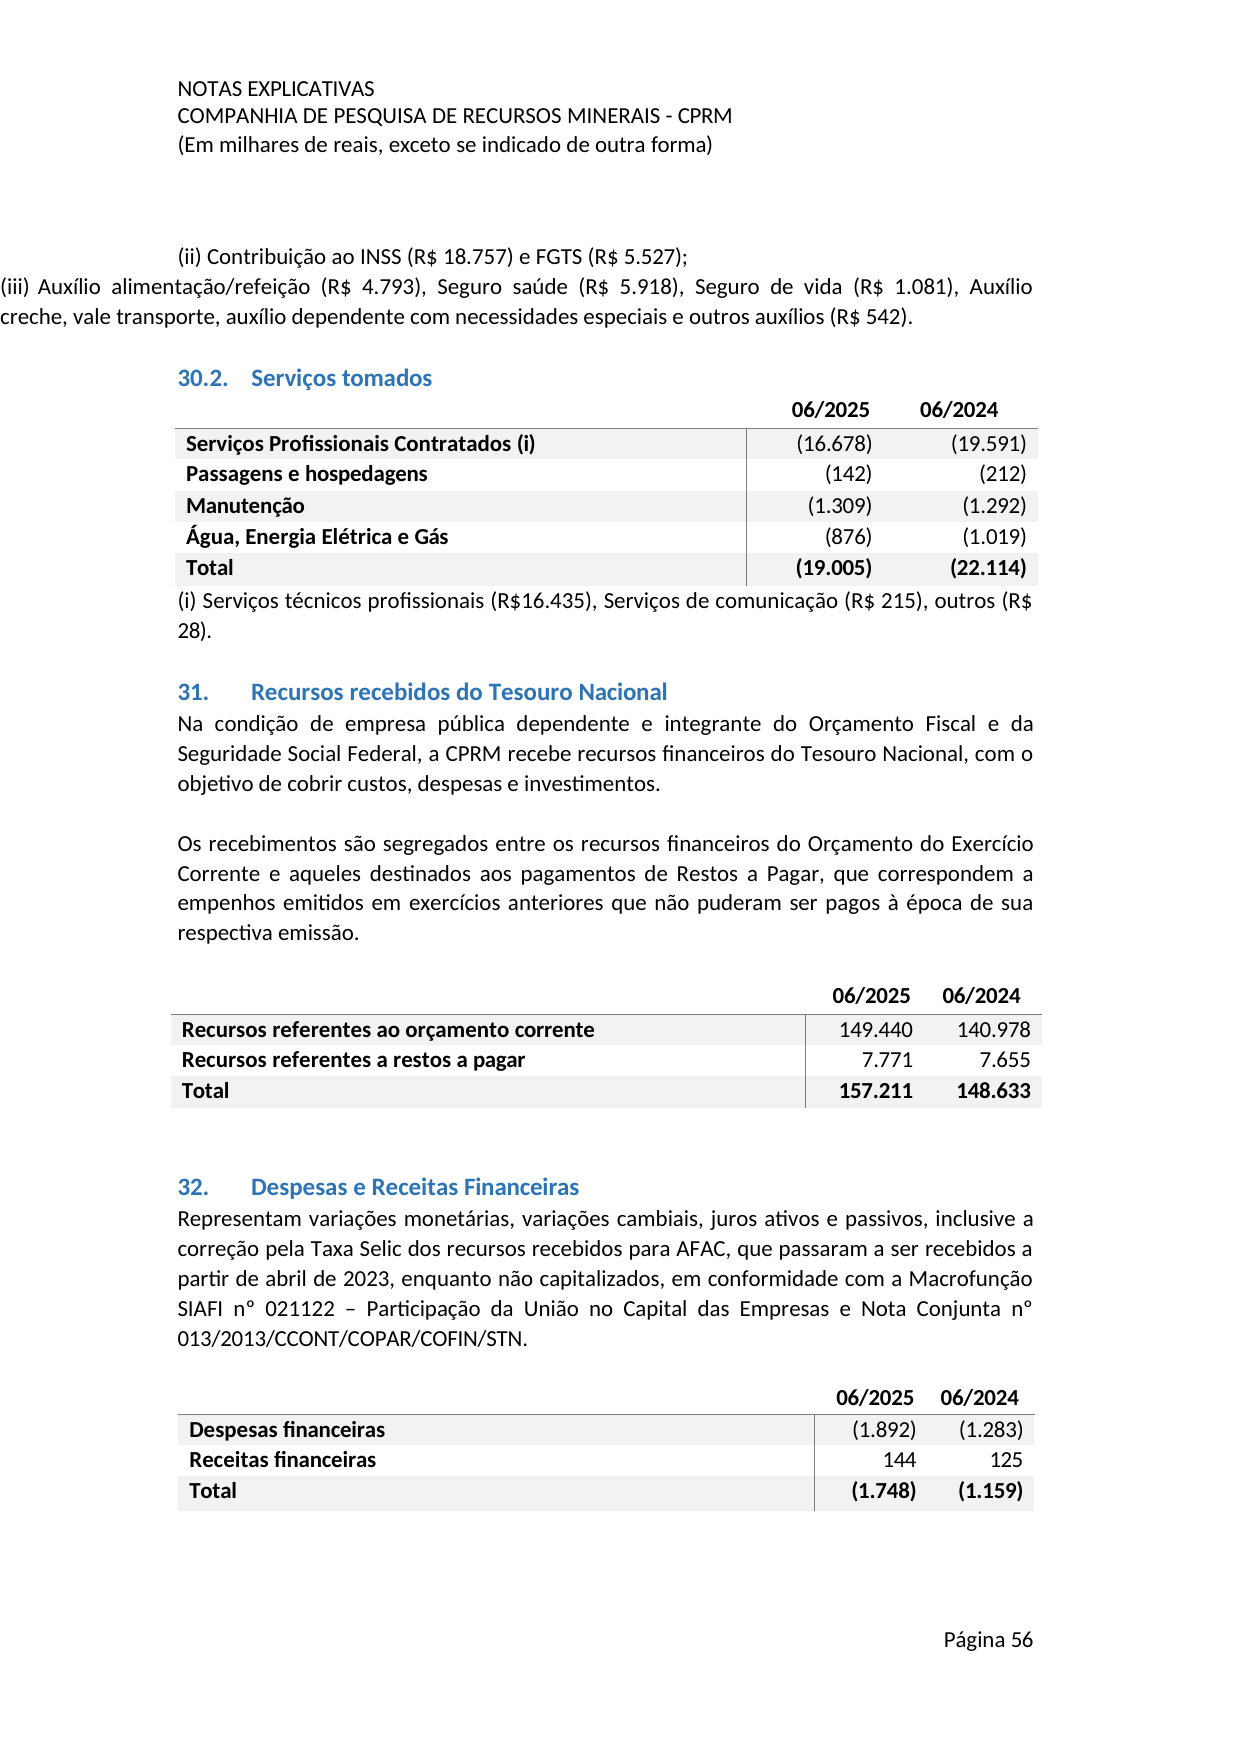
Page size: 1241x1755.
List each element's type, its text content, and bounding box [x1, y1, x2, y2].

list Auxílio alimentação/refeição (R$ 4.793), Seguro saúde (R$ 5.918), Seguro de vida (R$ 1.081), Auxílio creche, vale transporte, auxílio dependente com necessidades especiais e outros auxílios (R$ 542). [0, 272, 1035, 330]
text Na condição de empresa pública dependente e integrante do Orçamento Fiscal e da Seguridade Social Federal, a CPRM recebe recursos financeiros do Tesouro Nacional, com o objetivo de cobrir custos, despesas e investimentos. [177, 709, 1035, 797]
table_cell Receitas financeiras [178, 1445, 814, 1476]
table_cell 7.771 [806, 1045, 934, 1076]
table_cell (19.005) [747, 553, 910, 586]
table_cell (1.309) [747, 491, 910, 522]
text 06/2025 06/2024 [832, 981, 1241, 1009]
text Representam variações monetárias, variações cambiais, juros ativos e passivos, inclusive a correção pela Taxa Selic dos recursos recebidos para AFAC, que passaram a ser recebidos a partir de abril de 2023, enquanto não capitalizados, em conformidade com a Macrofunção SIAFI nº 021122 – Participação da União no Capital das Empresas e Nota Conjunta nº 013/2013/CCONT/COPAR/COFIN/STN. [177, 1204, 1035, 1352]
table_cell (876) [747, 522, 910, 553]
table_cell 144 [815, 1445, 937, 1476]
table_header (1.892) [815, 1415, 937, 1445]
table_cell 7.655 [934, 1045, 1042, 1076]
table_cell 125 [937, 1445, 1034, 1476]
table_cell 148.633 [934, 1076, 1042, 1108]
table_cell (1.159) [937, 1476, 1034, 1511]
table_cell Água, Energia Elétrica e Gás [175, 522, 746, 553]
table_cell Total [175, 553, 746, 586]
text Os recebimentos são segregados entre os recursos financeiros do Orçamento do Exercício Corrente e aqueles destinados aos pagamentos de Restos a Pagar, que correspondem a empenhos emitidos em exercícios anteriores que não puderam ser pagos à época de sua respectiva emissão. [177, 829, 1035, 946]
table_header Recursos referentes ao orçamento corrente [171, 1015, 805, 1045]
table_cell (22.114) [910, 553, 1038, 586]
table_header 140.978 [934, 1015, 1042, 1045]
table_cell Manutenção [175, 491, 746, 522]
table_header Despesas financeiras [178, 1415, 814, 1445]
table_cell Total [178, 1476, 814, 1511]
text 06/2025 06/2024 [792, 395, 1241, 423]
table_cell Total [171, 1076, 805, 1108]
table_cell (212) [910, 460, 1038, 491]
table_cell (1.019) [910, 522, 1038, 553]
list Serviços tomados [177, 362, 1241, 393]
table_header (19.591) [910, 429, 1038, 459]
table_cell (1.748) [815, 1476, 937, 1511]
list Recursos recebidos do Tesouro Nacional [177, 676, 1241, 706]
table_header Serviços Profissionais Contratados (i) [175, 429, 746, 459]
table_cell Passagens e hospedagens [175, 460, 746, 491]
table_cell (142) [747, 460, 910, 491]
table_header 149.440 [806, 1015, 934, 1045]
table_cell (1.292) [910, 491, 1038, 522]
table_cell Recursos referentes a restos a pagar [171, 1045, 805, 1076]
table_header (1.283) [937, 1415, 1034, 1445]
text (i) Serviços técnicos profissionais (R$16.435), Serviços de comunicação (R$ 215), outros (R$ 28). [177, 586, 1035, 644]
list Contribuição ao INSS (R$ 18.757) e FGTS (R$ 5.527); [177, 242, 1241, 270]
text 06/2025 06/2024 [836, 1383, 1241, 1412]
table_cell 157.211 [806, 1076, 934, 1108]
table_header (16.678) [747, 429, 910, 459]
list Despesas e Receitas Financeiras [177, 1171, 1241, 1202]
